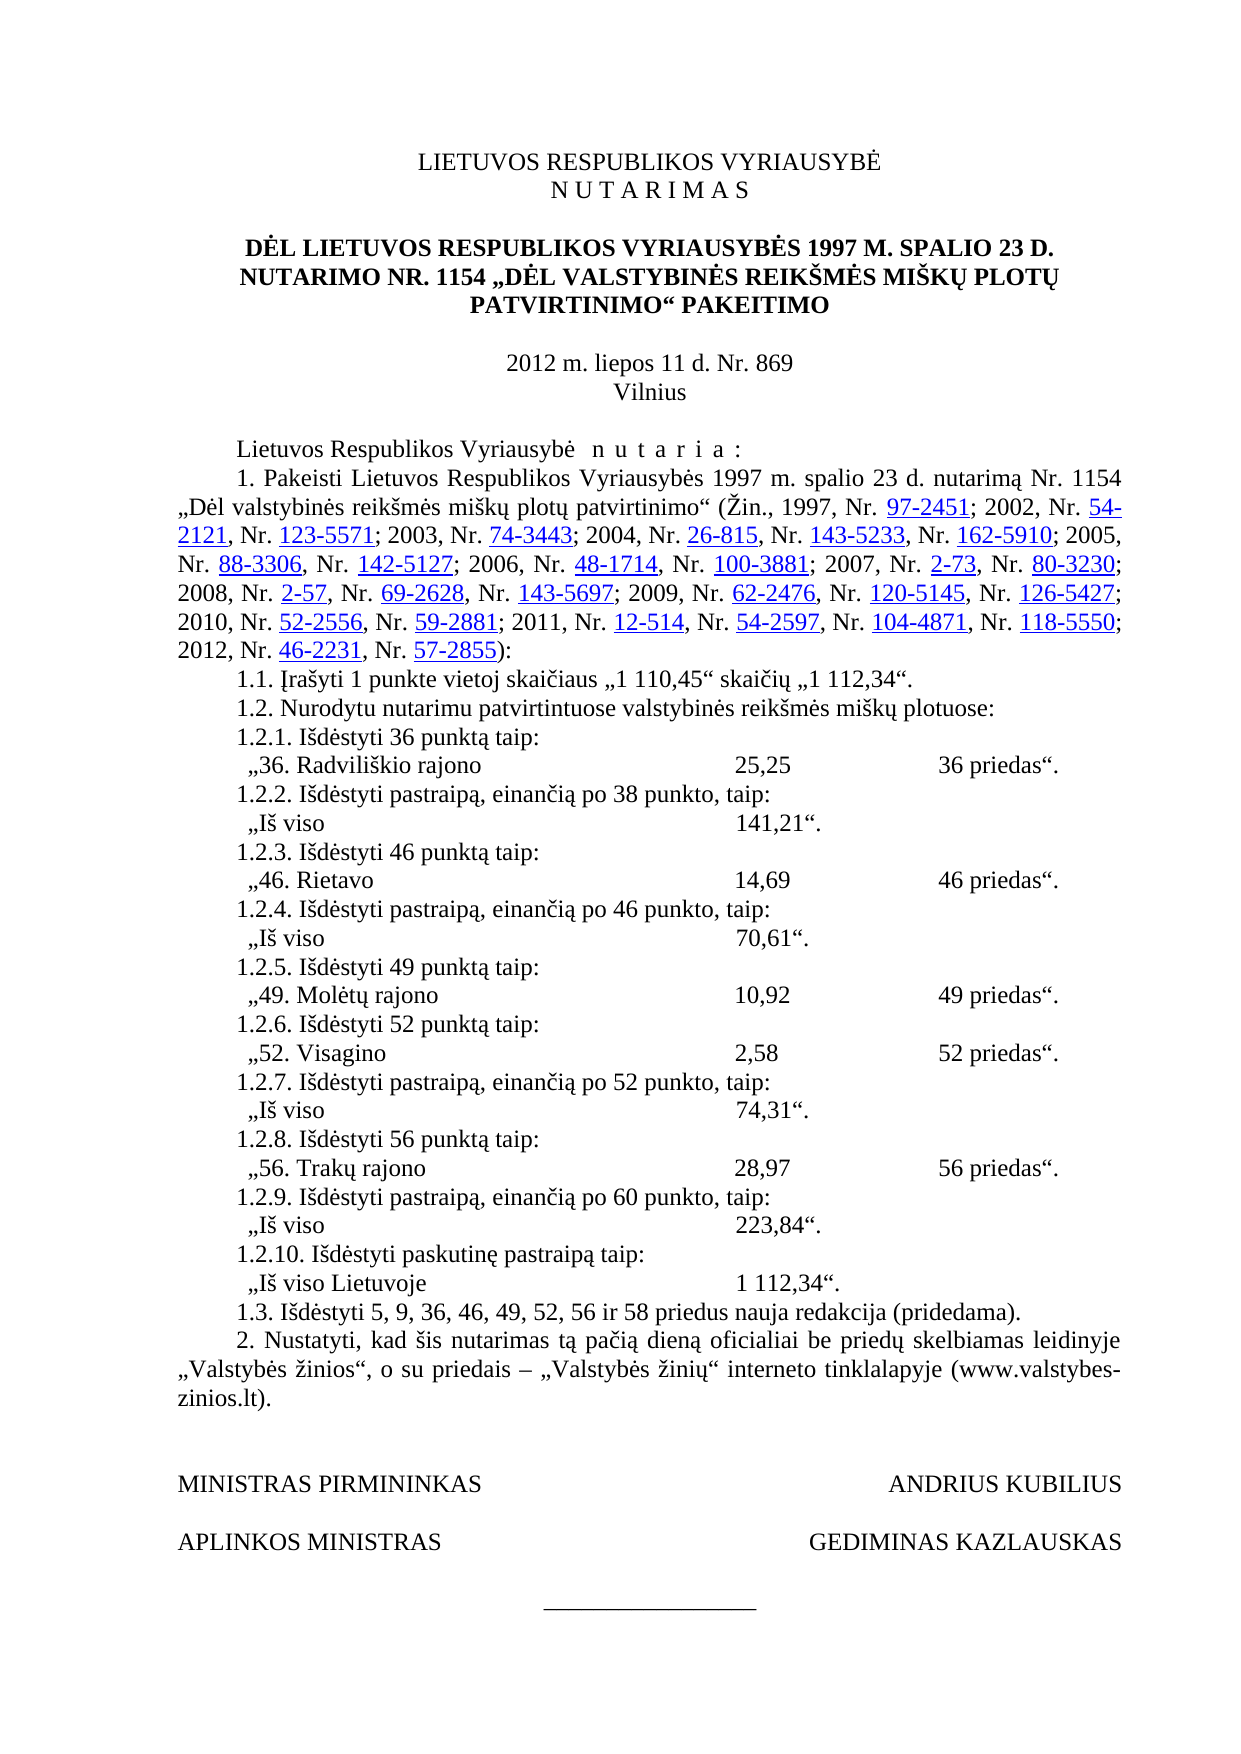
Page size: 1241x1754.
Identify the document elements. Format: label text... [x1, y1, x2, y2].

text NUTARIMAS [177, 176, 1122, 204]
table_header „Iš viso [177, 1211, 724, 1239]
text Vilnius [177, 377, 1122, 406]
text 1.2.10. Išdėstyti paskutinę pastraipą taip: [177, 1239, 1122, 1268]
text 1.2. Nurodytu nutarimu patvirtintuose valstybinės reikšmės miškų plotuose: [177, 693, 1122, 722]
table_header 49 priedas“. [927, 981, 1122, 1009]
table_header [927, 1268, 1122, 1297]
table_header „Iš viso [177, 808, 724, 837]
text Lietuvos Respublikos Vyriausybė [177, 147, 1122, 176]
text 1. Pakeisti Lietuvos Respublikos Vyriausybės 1997 m. spalio 23 d. nutarimą Nr. 1154 „Dėl valstybinės reikšmės miškų plotų patvirtinimo“ (Žin., 1997, Nr. 97-2451; 2002, Nr. 54-2121, Nr. 123-5571; 2003, Nr. 74-3443; 2004, Nr. 26-815, Nr. 143-5233, Nr. 162-5910; 2005, Nr. 88-3306, Nr. 142-5127; 2006, Nr. 48-1714, Nr. 100-3881; 2007, Nr. 2-73, Nr. 80-3230; 2008, Nr. 2-57, Nr. 69-2628, Nr. 143-5697; 2009, Nr. 62-2476, Nr. 120-5145, Nr. 126-5427; 2010, Nr. 52-2556, Nr. 59-2881; 2011, Nr. 12-514, Nr. 54-2597, Nr. 104-4871, Nr. 118-5550; 2012, Nr. 46-2231, Nr. 57-2855): [177, 463, 1122, 664]
text 1.2.2. Išdėstyti pastraipą, einančią po 38 punkto, taip: [177, 779, 1122, 808]
text 2. Nustatyti, kad šis nutarimas tą pačią dieną oficialiai be priedų skelbiamas leidinyje „Valstybės žinios“, o su priedais – „Valstybės žinių“ interneto tinklalapyje (www.valstybes-zinios.lt). [177, 1326, 1122, 1412]
table_header 74,31“. [724, 1096, 927, 1124]
table_header [927, 923, 1122, 952]
text Dėl LIETUVOS RESPUBLIKOS VYRIAUSYBĖS 1997 M. SPALIO 23 D. NUTARIMO NR. 1154 „DĖL VALSTYBINĖS REIKŠMĖS MIŠKŲ PLOTŲ PATVIRTINIMO“ PAKEITIMO [177, 233, 1122, 319]
text _________________ [177, 1584, 1122, 1613]
text 1.2.1. Išdėstyti 36 punktą taip: [177, 722, 1122, 751]
text Lietuvos Respublikos Vyriausybė nutaria: [177, 434, 1122, 463]
table_header „46. Rietavo [177, 866, 723, 894]
table_header 56 priedas“. [927, 1153, 1122, 1182]
table_header 223,84“. [724, 1211, 927, 1239]
table_header 52 priedas“. [927, 1038, 1122, 1067]
text 1.2.7. Išdėstyti pastraipą, einančią po 52 punkto, taip: [177, 1067, 1122, 1096]
table_header „49. Molėtų rajono [177, 981, 723, 1009]
table_header „56. Trakų rajono [177, 1153, 723, 1182]
table_header „Iš viso Lietuvoje [177, 1268, 724, 1297]
table_header 10,92 [723, 981, 927, 1009]
text 1.2.5. Išdėstyti 49 punktą taip: [177, 952, 1122, 981]
text 1.1. Įrašyti 1 punkte vietoj skaičiaus „1 110,45“ skaičių „1 112,34“. [177, 664, 1122, 693]
table_header 36 priedas“. [927, 751, 1122, 779]
text 1.2.9. Išdėstyti pastraipą, einančią po 60 punkto, taip: [177, 1182, 1122, 1211]
text 1.2.8. Išdėstyti 56 punktą taip: [177, 1124, 1122, 1153]
table_header 1 112,34“. [724, 1268, 927, 1297]
text 2012 m. liepos 11 d. Nr. 869 [177, 348, 1122, 377]
table_header 46 priedas“. [927, 866, 1122, 894]
table_header [927, 808, 1122, 837]
table_header [927, 1096, 1122, 1124]
table_header „52. Visagino [177, 1038, 723, 1067]
table_header 141,21“. [724, 808, 927, 837]
table_header „36. Radviliškio rajono [177, 751, 723, 779]
table_header „Iš viso [177, 1096, 724, 1124]
text APLINKOS MINISTRAS GEDIMINAS KAZLAUSKAS [177, 1527, 1122, 1556]
table_header 70,61“. [724, 923, 927, 952]
text MINISTRAS PIRMININKAS ANDRIUS KUBILIUS [177, 1469, 1122, 1498]
text 1.3. Išdėstyti 5, 9, 36, 46, 49, 52, 56 ir 58 priedus nauja redakcija (pridedama). [177, 1297, 1122, 1326]
table_header 28,97 [723, 1153, 927, 1182]
text 1.2.3. Išdėstyti 46 punktą taip: [177, 837, 1122, 866]
table_header [927, 1211, 1122, 1239]
table_header 2,58 [723, 1038, 927, 1067]
table_header 14,69 [723, 866, 927, 894]
table_header „Iš viso [177, 923, 724, 952]
text 1.2.4. Išdėstyti pastraipą, einančią po 46 punkto, taip: [177, 894, 1122, 923]
text 1.2.6. Išdėstyti 52 punktą taip: [177, 1009, 1122, 1038]
table_header 25,25 [723, 751, 927, 779]
